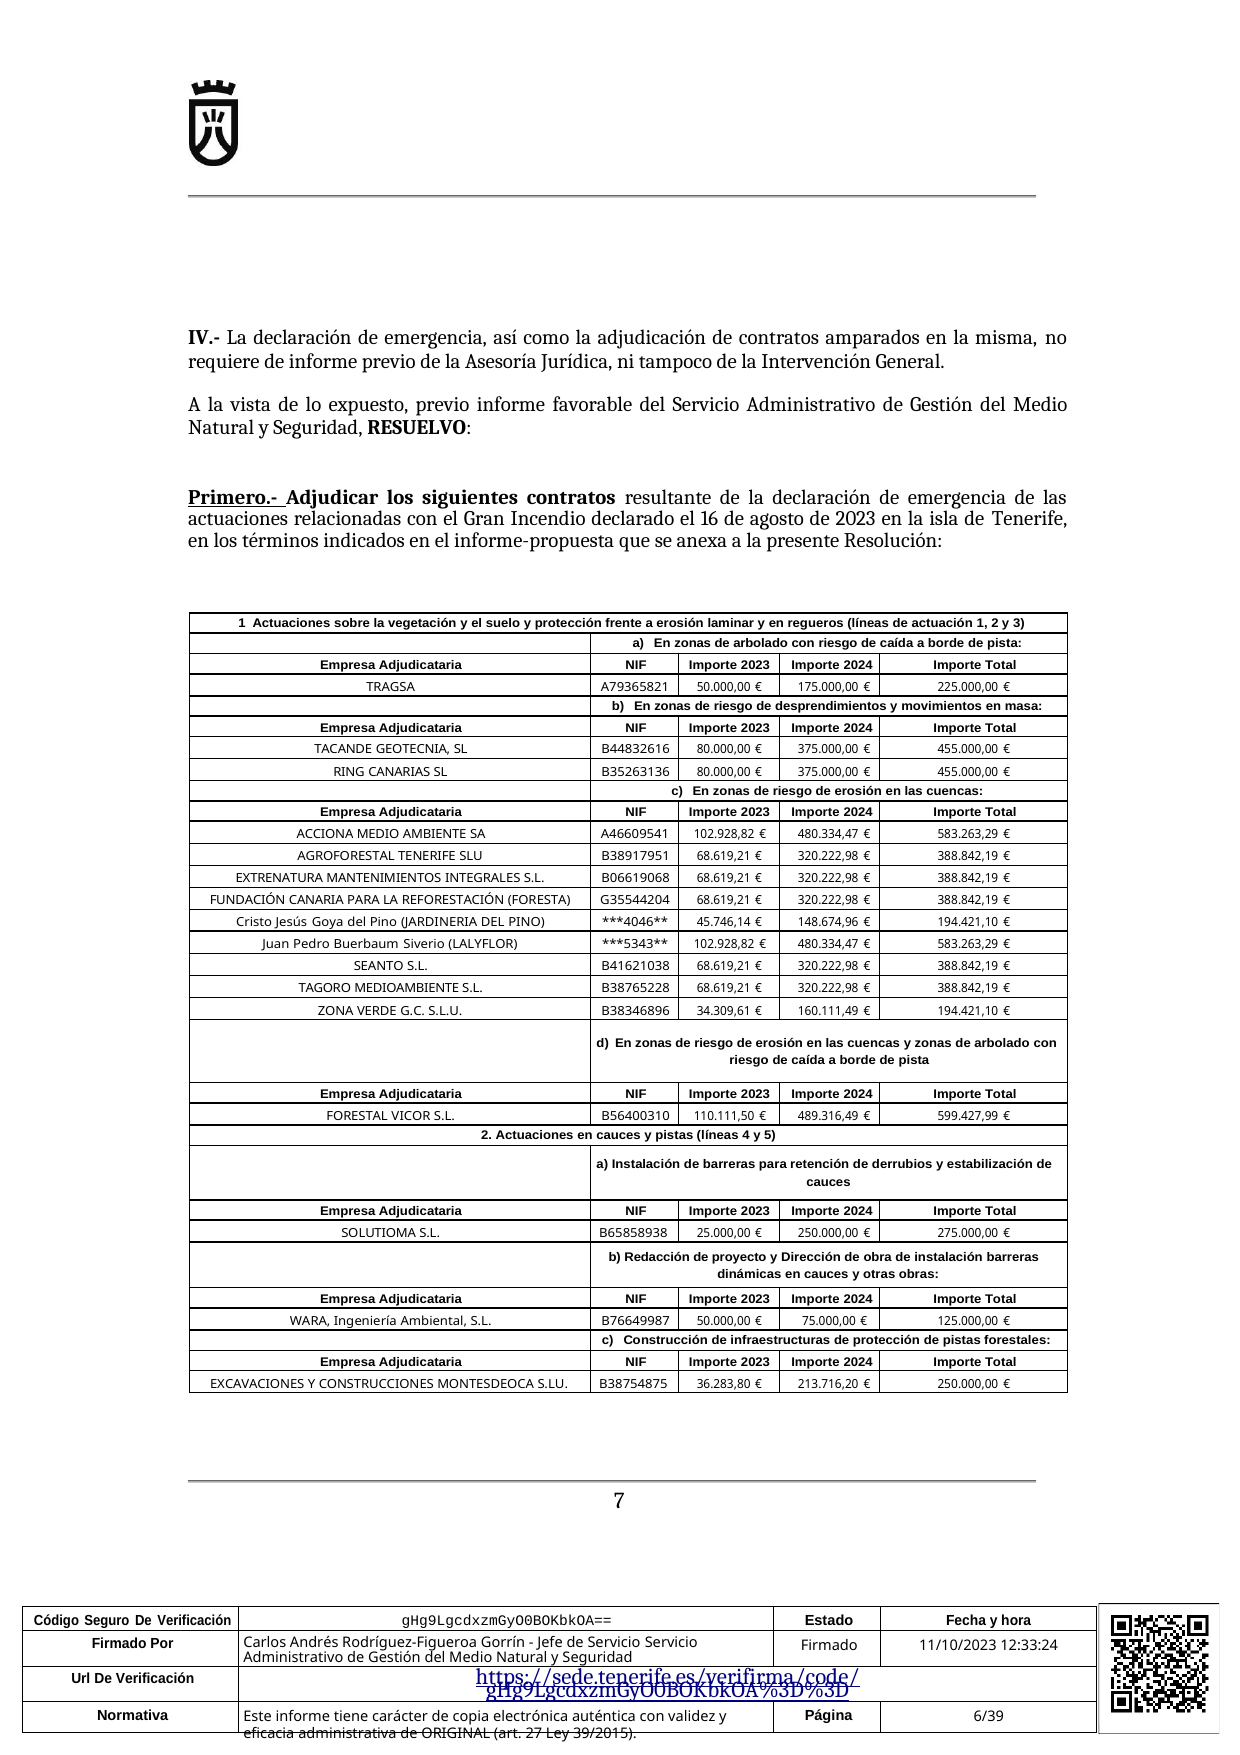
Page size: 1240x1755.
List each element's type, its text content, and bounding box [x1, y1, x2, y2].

table_cell 388.842,19 € [880, 844, 1067, 864]
table_cell 480.334,47 € [780, 822, 879, 842]
table_cell Importe 2024 [780, 1288, 879, 1307]
table_cell Importe 2023 [679, 802, 779, 820]
table_cell 599.427,99 € [880, 1104, 1067, 1124]
table_cell B38346896 [591, 998, 678, 1019]
table_cell SOLUTIOMA S.L. [190, 1221, 590, 1241]
table_cell 320.222,98 € [780, 976, 879, 997]
table_cell 375.000,00 € [780, 759, 879, 780]
table_cell B65858938 [591, 1221, 678, 1241]
table_cell Importe Total [880, 1288, 1067, 1307]
table_cell 320.222,98 € [780, 844, 879, 864]
table_cell 388.842,19 € [880, 976, 1067, 997]
table_cell [190, 1146, 590, 1199]
table_cell Importe 2024 [780, 1351, 879, 1370]
table_cell Empresa Adjudicataria [190, 1288, 590, 1307]
table_cell Importe 2023 [679, 654, 779, 673]
table_cell [190, 781, 590, 800]
table_cell WARA, Ingeniería Ambiental, S.L. [190, 1309, 590, 1329]
table_cell 250.000,00 € [880, 1371, 1067, 1392]
table_cell Importe Total [880, 802, 1067, 820]
table_cell 194.421,10 € [880, 910, 1067, 930]
table_cell NIF [591, 654, 678, 673]
table_cell Importe 2024 [780, 654, 879, 673]
table_cell NIF [591, 717, 678, 736]
table_cell NIF [591, 1288, 678, 1307]
table_cell B38917951 [591, 844, 678, 864]
table_cell Empresa Adjudicataria [190, 654, 590, 673]
table_cell Empresa Adjudicataria [190, 802, 590, 820]
table_cell d) En zonas de riesgo de erosión en las cuencas y zonas de arbolado con riesgo de caída a borde de pista [591, 1020, 1067, 1082]
table_cell 583.263,29 € [880, 932, 1067, 952]
table_cell 68.619,21 € [679, 844, 779, 864]
table_cell 50.000,00 € [679, 675, 779, 695]
table_cell RING CANARIAS SL [190, 759, 590, 780]
table_cell Importe Total [880, 1201, 1067, 1219]
table_cell 375.000,00 € [780, 737, 879, 758]
table_cell EXTRENATURA MANTENIMIENTOS INTEGRALES S.L. [190, 866, 590, 886]
table_cell B56400310 [591, 1104, 678, 1124]
table_cell AGROFORESTAL TENERIFE SLU [190, 844, 590, 864]
table_cell A79365821 [591, 675, 678, 695]
table_cell NIF [591, 802, 678, 820]
table_cell c) En zonas de riesgo de erosión en las cuencas: [591, 781, 1067, 800]
table_cell ***4046** [591, 910, 678, 930]
table_cell Empresa Adjudicataria [190, 1083, 590, 1102]
table_cell Importe 2023 [679, 1351, 779, 1370]
table_cell 45.746,14 € [679, 910, 779, 930]
table_cell TRAGSA [190, 675, 590, 695]
table_cell ***5343** [591, 932, 678, 952]
table_cell [190, 1020, 590, 1082]
table_cell Empresa Adjudicataria [190, 1351, 590, 1370]
table_cell G35544204 [591, 888, 678, 908]
table_cell [190, 1243, 590, 1287]
table_cell 194.421,10 € [880, 998, 1067, 1019]
table_cell 455.000,00 € [880, 759, 1067, 780]
table_cell 34.309,61 € [679, 998, 779, 1019]
table_cell NIF [591, 1351, 678, 1370]
table_cell A46609541 [591, 822, 678, 842]
table_cell [190, 1331, 590, 1349]
table_cell TAGORO MEDIOAMBIENTE S.L. [190, 976, 590, 997]
table_cell B06619068 [591, 866, 678, 886]
table_cell 68.619,21 € [679, 866, 779, 886]
table_cell Importe Total [880, 717, 1067, 736]
table_cell B38765228 [591, 976, 678, 997]
table_cell 68.619,21 € [679, 954, 779, 974]
text A la vista de lo expuesto, previo informe favorable del Servicio Administrativo de Gestión del Medio Natural y Seguridad, RESUELVO: [188, 392, 1067, 439]
table_cell 250.000,00 € [780, 1221, 879, 1241]
table_cell 175.000,00 € [780, 675, 879, 695]
table_cell ZONA VERDE G.C. S.L.U. [190, 998, 590, 1019]
table_cell Importe 2023 [679, 1201, 779, 1219]
table_cell FORESTAL VICOR S.L. [190, 1104, 590, 1124]
table_cell B76649987 [591, 1309, 678, 1329]
table_cell Importe Total [880, 654, 1067, 673]
table_cell 102.928,82 € [679, 932, 779, 952]
table_cell Importe 2023 [679, 1288, 779, 1307]
table_cell Empresa Adjudicataria [190, 1201, 590, 1219]
table_cell SEANTO S.L. [190, 954, 590, 974]
table_cell 275.000,00 € [880, 1221, 1067, 1241]
table_cell B35263136 [591, 759, 678, 780]
table_cell EXCAVACIONES Y CONSTRUCCIONES MONTESDEOCA S.LU. [190, 1371, 590, 1392]
table_cell 80.000,00 € [679, 759, 779, 780]
table_cell Importe 2024 [780, 1201, 879, 1219]
table_cell Cristo Jesús Goya del Pino (JARDINERIA DEL PINO) [190, 910, 590, 930]
table_cell FUNDACIÓN CANARIA PARA LA REFORESTACIÓN (FORESTA) [190, 888, 590, 908]
table_cell Importe 2024 [780, 802, 879, 820]
table_cell Importe 2023 [679, 717, 779, 736]
table_cell B41621038 [591, 954, 678, 974]
table_cell NIF [591, 1201, 678, 1219]
table_cell 388.842,19 € [880, 866, 1067, 886]
table_cell NIF [591, 1083, 678, 1102]
table_cell Importe 2024 [780, 717, 879, 736]
table_cell 388.842,19 € [880, 954, 1067, 974]
table_cell 102.928,82 € [679, 822, 779, 842]
table_cell Juan Pedro Buerbaum Siverio (LALYFLOR) [190, 932, 590, 952]
table_cell 148.674,96 € [780, 910, 879, 930]
table_cell a) Instalación de barreras para retención de derrubios y estabilización de cauces [591, 1146, 1067, 1199]
table_cell 583.263,29 € [880, 822, 1067, 842]
table_cell [190, 697, 590, 715]
table_cell Importe Total [880, 1351, 1067, 1370]
table_cell 75.000,00 € [780, 1309, 879, 1329]
text IV.- La declaración de emergencia, así como la adjudicación de contratos amparados en la misma, no requiere de informe previo de la Asesoría Jurídica, ni tampoco de la Intervención General. [188, 326, 1067, 374]
table_cell 25.000,00 € [679, 1221, 779, 1241]
table_cell 50.000,00 € [679, 1309, 779, 1329]
table_cell 388.842,19 € [880, 888, 1067, 908]
table_cell 80.000,00 € [679, 737, 779, 758]
table_cell B44832616 [591, 737, 678, 758]
table_cell b) En zonas de riesgo de desprendimientos y movimientos en masa: [591, 697, 1067, 715]
table_cell 455.000,00 € [880, 737, 1067, 758]
table_cell 110.111,50 € [679, 1104, 779, 1124]
table_cell ACCIONA MEDIO AMBIENTE SA [190, 822, 590, 842]
table_cell 36.283,80 € [679, 1371, 779, 1392]
table_cell Importe 2024 [780, 1083, 879, 1102]
table_cell 2. Actuaciones en cauces y pistas (líneas 4 y 5) [190, 1126, 1067, 1144]
table_cell 68.619,21 € [679, 976, 779, 997]
table_cell a) En zonas de arbolado con riesgo de caída a borde de pista: [591, 634, 1067, 653]
table_header 1 Actuaciones sobre la vegetación y el suelo y protección frente a erosión laminar y en regueros (líneas de actuación 1, 2 y 3) [190, 614, 1067, 632]
table_cell 320.222,98 € [780, 954, 879, 974]
table_cell 320.222,98 € [780, 866, 879, 886]
table_cell 480.334,47 € [780, 932, 879, 952]
table_cell 213.716,20 € [780, 1371, 879, 1392]
table_cell 160.111,49 € [780, 998, 879, 1019]
table_cell Importe Total [880, 1083, 1067, 1102]
table_cell b) Redacción de proyecto y Dirección de obra de instalación barreras dinámicas en cauces y otras obras: [591, 1243, 1067, 1287]
table_cell 320.222,98 € [780, 888, 879, 908]
table_cell 489.316,49 € [780, 1104, 879, 1124]
table_cell 125.000,00 € [880, 1309, 1067, 1329]
table_cell 225.000,00 € [880, 675, 1067, 695]
table_cell Importe 2023 [679, 1083, 779, 1102]
table_cell [190, 634, 590, 653]
table_cell Empresa Adjudicataria [190, 717, 590, 736]
table_cell 68.619,21 € [679, 888, 779, 908]
table_cell TACANDE GEOTECNIA, SL [190, 737, 590, 758]
table_cell B38754875 [591, 1371, 678, 1392]
text Primero.- Adjudicar los siguientes contratos resultante de la declaración de emergencia de las actuaciones relacionadas con el Gran Incendio declarado el 16 de agosto de 2023 en la isla de Tenerife, en los términos indicados en el informe-propuesta que se anexa a la presente Resolución: [188, 487, 1067, 553]
table_cell c) Construcción de infraestructuras de protección de pistas forestales: [591, 1331, 1067, 1349]
